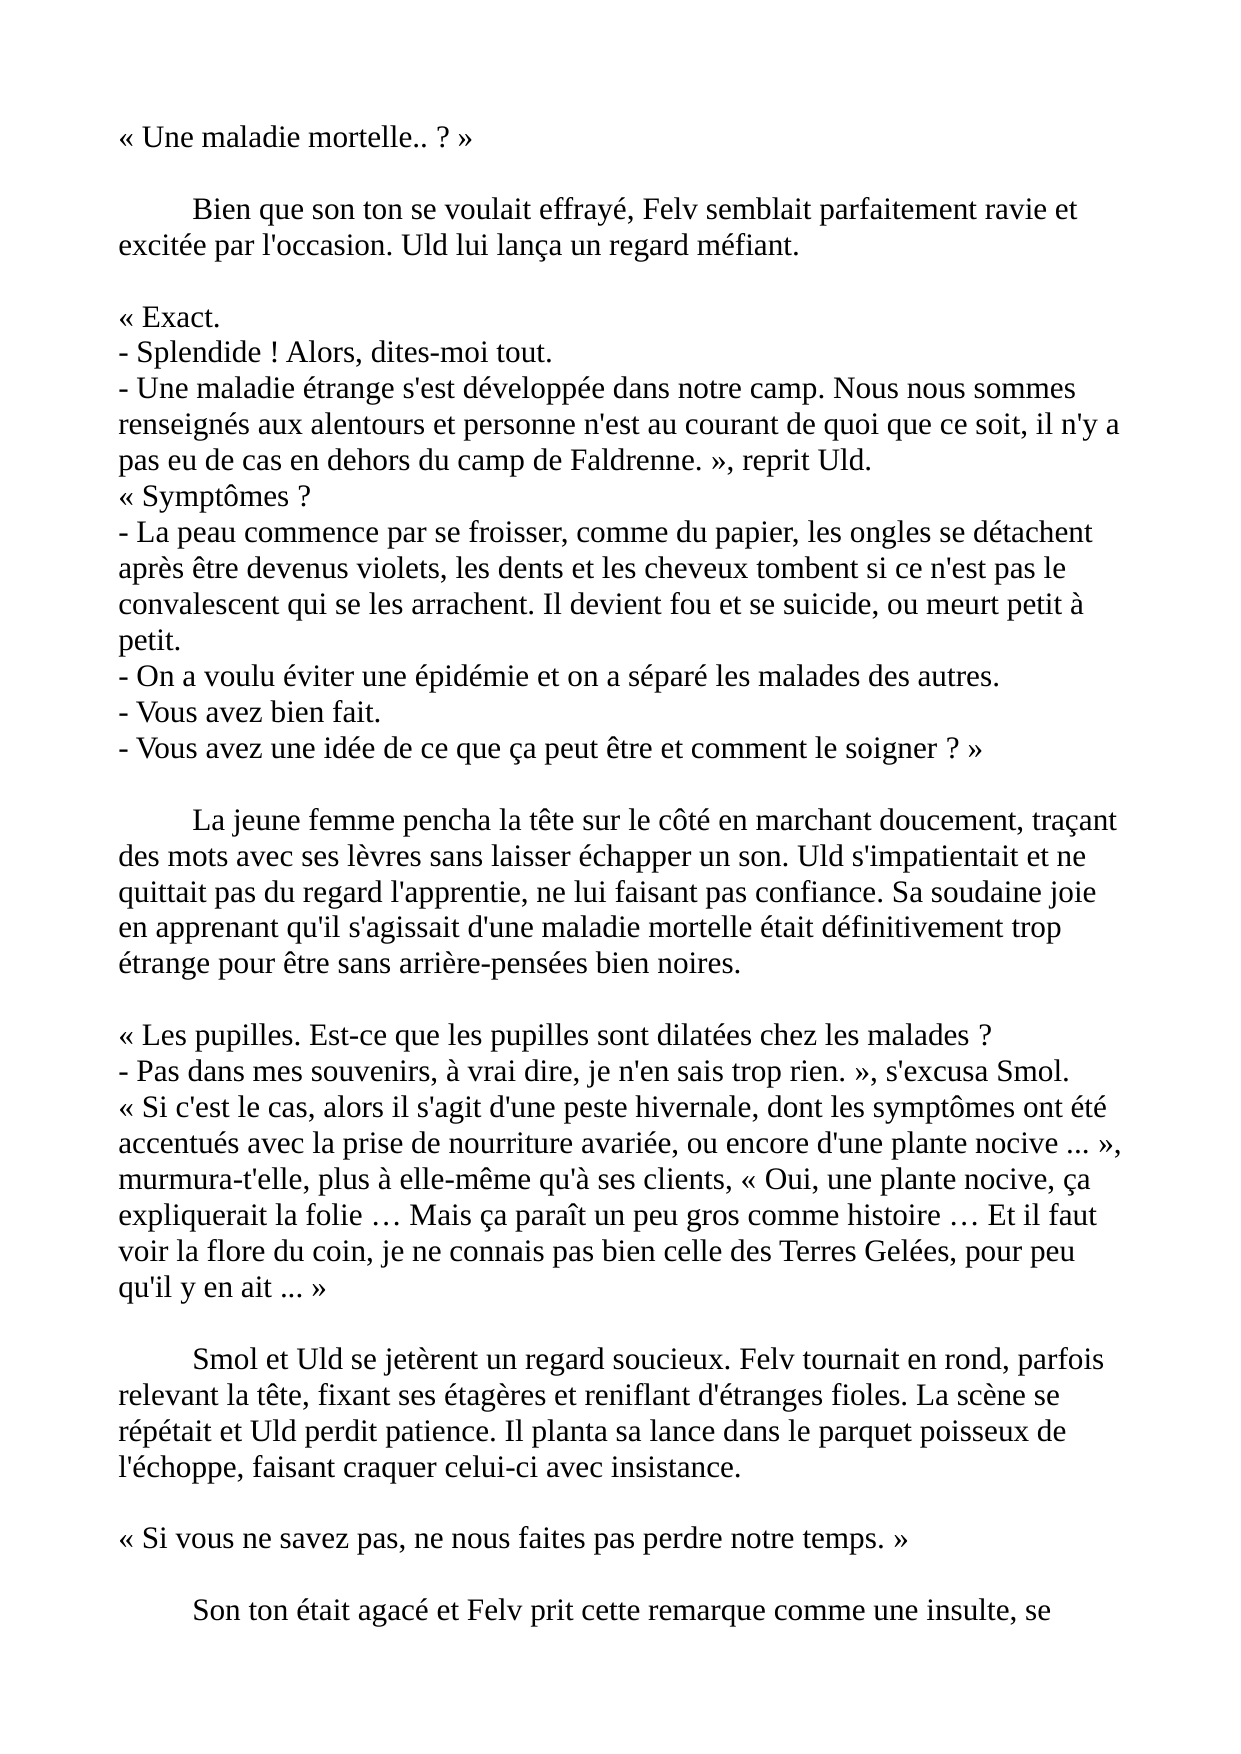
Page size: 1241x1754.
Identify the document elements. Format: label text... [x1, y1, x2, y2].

text Son ton était agacé et Felv prit cette remarque comme une insulte, se [118, 1592, 1122, 1627]
text Bien que son ton se voulait effrayé, Felv semblait parfaitement ravie et excitée par l'occasion. Uld lui lança un regard méfiant. [118, 190, 1122, 262]
text - Vous avez bien fait. [118, 693, 1122, 729]
text - Pas dans mes souvenirs, à vrai dire, je n'en sais trop rien. », s'excusa Smol. [118, 1052, 1122, 1088]
text « Les pupilles. Est-ce que les pupilles sont dilatées chez les malades ? [118, 1017, 1122, 1052]
text - La peau commence par se froisser, comme du papier, les ongles se détachent après être devenus violets, les dents et les cheveux tombent si ce n'est pas le convalescent qui se les arrachent. Il devient fou et se suicide, ou meurt petit à petit. [118, 513, 1122, 657]
text - Vous avez une idée de ce que ça peut être et comment le soigner ? » [118, 729, 1122, 765]
text Smol et Uld se jetèrent un regard soucieux. Felv tournait en rond, parfois relevant la tête, fixant ses étagères et reniflant d'étranges fioles. La scène se répétait et Uld perdit patience. Il planta sa lance dans le parquet poisseux de l'échoppe, faisant craquer celui-ci avec insistance. [118, 1340, 1122, 1484]
text - Une maladie étrange s'est développée dans notre camp. Nous nous sommes renseignés aux alentours et personne n'est au courant de quoi que ce soit, il n'y a pas eu de cas en dehors du camp de Faldrenne. », reprit Uld. [118, 370, 1122, 477]
text « Si vous ne savez pas, ne nous faites pas perdre notre temps. » [118, 1520, 1122, 1556]
text « Si c'est le cas, alors il s'agit d'une peste hivernale, dont les symptômes ont été accentués avec la prise de nourriture avariée, ou encore d'une plante nocive ... », murmura-t'elle, plus à elle-même qu'à ses clients, « Oui, une plante nocive, ça expliquerait la folie … Mais ça paraît un peu gros comme histoire … Et il faut voir la flore du coin, je ne connais pas bien celle des Terres Gelées, pour peu qu'il y en ait ... » [118, 1088, 1122, 1304]
text « Exact. [118, 298, 1122, 334]
text « Une maladie mortelle.. ? » [118, 118, 1122, 154]
text La jeune femme pencha la tête sur le côté en marchant doucement, traçant des mots avec ses lèvres sans laisser échapper un son. Uld s'impatientait et ne quittait pas du regard l'apprentie, ne lui faisant pas confiance. Sa soudaine joie en apprenant qu'il s'agissait d'une maladie mortelle était définitivement trop étrange pour être sans arrière-pensées bien noires. [118, 801, 1122, 981]
text - On a voulu éviter une épidémie et on a séparé les malades des autres. [118, 657, 1122, 693]
text « Symptômes ? [118, 477, 1122, 513]
text - Splendide ! Alors, dites-moi tout. [118, 334, 1122, 370]
